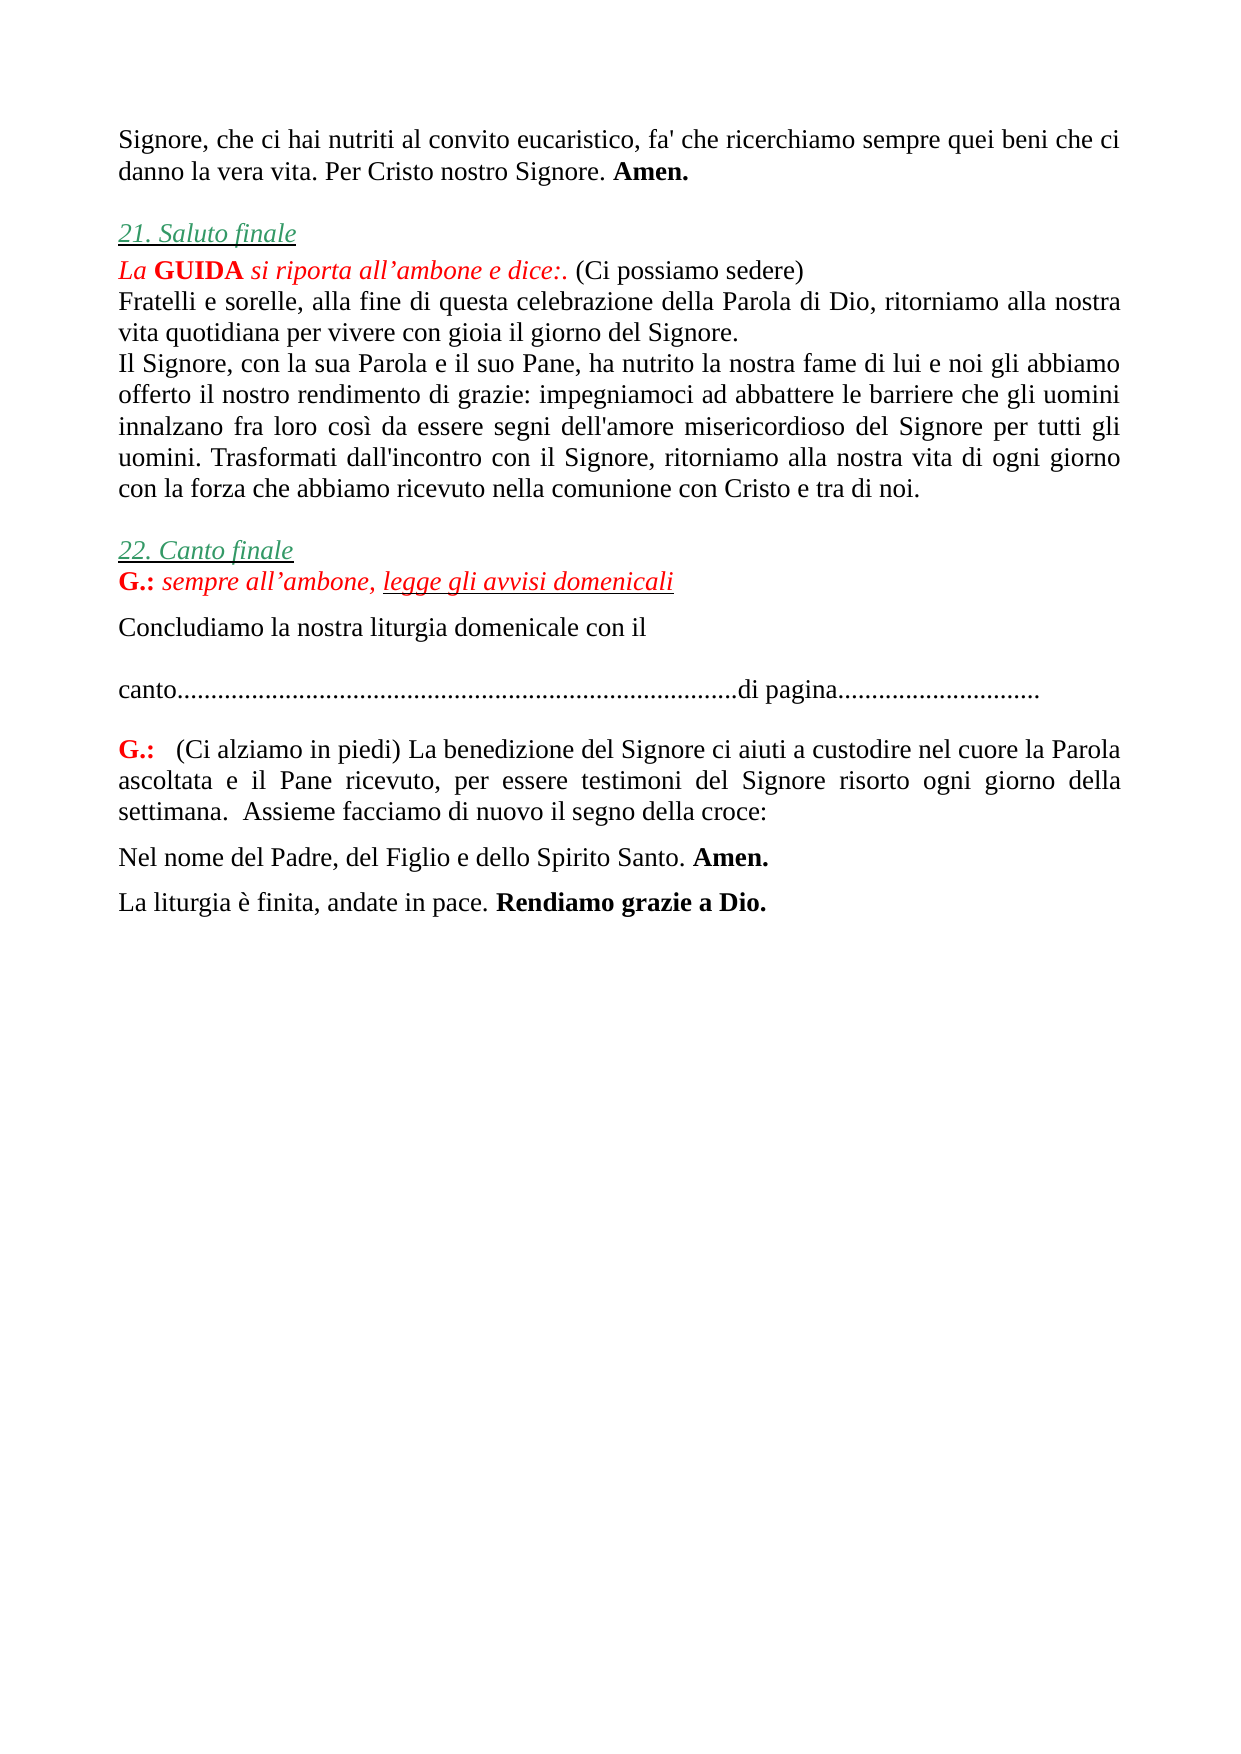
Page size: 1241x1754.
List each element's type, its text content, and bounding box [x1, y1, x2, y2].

text Fratelli e sorelle, alla fine di questa celebrazione della Parola di Dio, ritorniamo alla nostra vita quotidiana per vivere con gioia il giorno del Signore. [118, 285, 1122, 347]
text Il Signore, con la sua Parola e il suo Pane, ha nutrito la nostra fame di lui e noi gli abbiamo offerto il nostro rendimento di grazie: impegniamoci ad abbattere le barriere che gli uomini innalzano fra loro così da essere segni dell'amore misericordioso del Signore per tutti gli uomini. Trasformati dall'incontro con il Signore, ritorniamo alla nostra vita di ogni giorno con la forza che abbiamo ricevuto nella comunione con Cristo e tra di noi. [118, 347, 1122, 503]
text canto...................................................................................di pagina.............................. [118, 673, 1122, 704]
text 21. Saluto finale [118, 217, 1122, 248]
text La GUIDA si riporta all’ambone e dice:. (Ci possiamo sedere) [118, 254, 1122, 285]
text G.: (Ci alziamo in piedi) La benedizione del Signore ci aiuti a custodire nel cuore la Parola ascoltata e il Pane ricevuto, per essere testimoni del Signore risorto ogni giorno della settimana. Assieme facciamo di nuovo il segno della croce: [118, 733, 1122, 827]
text Nel nome del Padre, del Figlio e dello Spirito Santo. Amen. [118, 841, 1122, 872]
text Concludiamo la nostra liturgia domenicale con il [118, 611, 1122, 642]
text Signore, che ci hai nutriti al convito eucaristico, fa' che ricerchiamo sempre quei beni che ci danno la vera vita. Per Cristo nostro Signore. Amen. [118, 123, 1122, 186]
text La liturgia è finita, andate in pace. Rendiamo grazie a Dio. [118, 886, 1122, 918]
text 22. Canto finale [118, 534, 1122, 565]
text G.: sempre all’ambone, legge gli avvisi domenicali [118, 565, 1122, 597]
